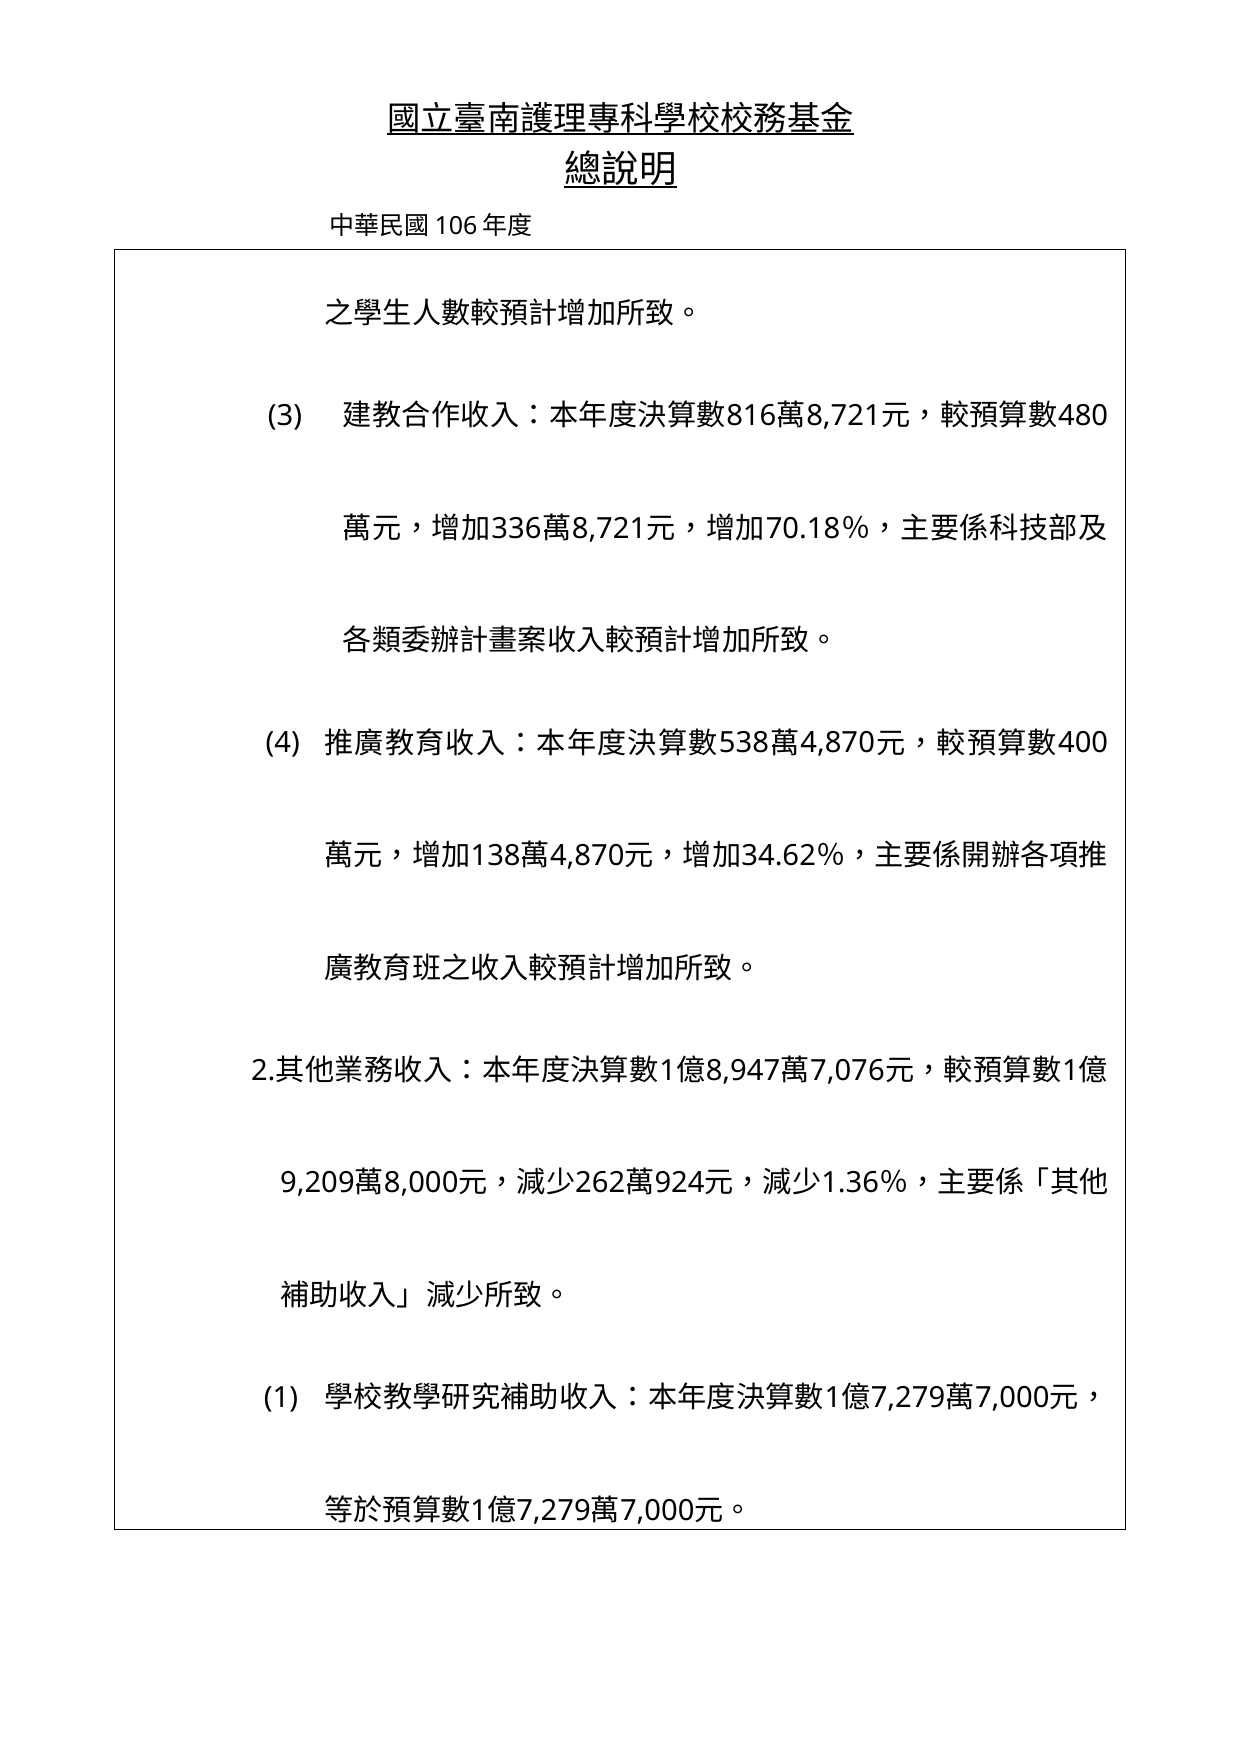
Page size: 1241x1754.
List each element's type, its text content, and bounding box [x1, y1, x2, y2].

table_header 壹、業務計畫實施績效： 一、教學品質之提升： 全面實施與更新開、排課、選課、教學反應評量、教師調代課等系統電腦化管理，適時維護、更新及添購教學設備以利教學活動進行。建立E化線上教學與學習環境，並建置課程地圖及學生學習歷程檔案。設有教師發展中心，規劃辦理教師成長專題講座、教學經驗分享等教師專業成長研習。推動「課後輔導及補救教學」活動，除了特別針對新生在學前進行課業輔導，以協助新生及早適應新的學習環境，亦對在校生提供課後輔導時間（office hours），以加強關心學生的學習成效，並針對期中考成績不佳預警學生進行補救教學。 二、學術研究水準之提升： 積極推動各單位及教師與國內外相關學者或學術機構學術交流與合作，並辦理教師論文發表補助，獎勵教師論文或技術報告發表與升等，鼓勵教師自我成長，各教學小組組成讀書會及研究會，彼此分享教學與研究成果。 三、與業界或學術界簽約發展實質合作夥伴關係，並推動已簽約之策略聯盟單位實質合作事項： 已與20間醫院、13間學校（含2間國外大學）、17間業界及社團法人台灣健康教育推廣協會暨臺南市護理師護士公會等單位簽訂合作夥伴關係且發展實質合作辦理產學合作計畫案計13件。化妝品應用科102~105年度教師簽訂廠商全額出資之產學研究案共62件，金額合計921萬1,000元，平均每年約230萬元。化妝品應用科102~105年度教師獲得區域產學中心，包含教師研發成果技術商品化、契合式人才培育專班、學生參與產學研發學用合一、開設創新創業課程及教材、產學研發亮點成果、籌組跨校研發團隊協助產業轉型升級、產學研發中心、微型創業等主題之研究案，共19件，金額合計222萬元，平均每年約55萬元。化妝品應用科合作夥伴包含：台鹽公司、中油公司、SGS、工研院、菲蘇德美、法儂、綠祚、荷柏園、維格醫美、施舒雅、媚登峰、佐登妮思、名留、蘿蔓菲婚紗等指標企業。 四、落實學生實習教學，提升學生專業能力與證照錄取率： 促進學生優良實習品質，積極開闢優良實習場所，目前護理科有22個實習合作場所，化妝品應用科有21個實習合作場所，老人服務事業科有13個實習合作場所，讓學生實際參與實習工作，落實教育部校外實習計畫，辦理學生實習意外平安保險及體檢作業，每學期由導師、實習組同仁訪視並關懷實習學生，提升學生實習適應力與學習成效，並建立實習機構教學品質評核機制；充實校內示範病房設備，讓學生分組練習時，都有實作機會；定期舉辦校外觀摩、研討，掌握社會脈動，提升學生護理師證照考取率，106年護理師證照通過率達90.55％。化妝品應用科106年度輔導學生參加美容乙級技術士檢定考試，總計通過53名學生，通過率達90％，勇奪全國之冠。 五、加強學生輔導工作，提升學生學習與成長： 有效建立學校行政單位與師生溝通管道，營建安全祥和之校園環境；推動學生自治，輔導學生成立各種學生自治團體及社團，透過社團活動與社區、志工服務，建立對社會的責任感，俾利學生之學習與成長；重視心理輔導，強化導師輔導功能，適時發現學生偏差或異常行為；強化體育教育和衛生保健教育，舉辦各項班際運動競賽活動，以培養團隊精神並加強體適能訓練，定期辦理健康促進及相關衛生教育之專題演講，提升學生照顧自己與他人之能力。 六、加強校區各項建設，提升學習之優質環境： 本校目前總樓地板面積已達到48,909平方公尺，提供學生理論與實務結合的臨床實習環境，及足夠的師生教學研究空間，有效提升師生教學與學習之品質；另外亦提供適當的宿舍空間，以確保外地新生均能住進宿舍，並照顧經濟弱勢學生，使其能安心就學。本年度於文心樓增設無障礙電梯，改善校園無障礙設施，持續進行既有校舍之改善。 七、提升圖書館資訊服務，提升網路設備效能及資訊安全，以支援教學： 強化以學術科(中心)為特色的核心館藏，訂購專業中西文期刊104種、中西文資料庫3種，購置中西文圖書1,297冊、視聽資料126套，中文電子書140冊，維持各科(中心)相關圖書及期刊的穩定成長，強化健康照護類與化妝品應用類圖書之特色，並參與國內5個資源共享聯盟，透過館際合作方式，提供文獻傳遞11件，館際借書177件，並採購共用性資料庫25種，提供全方位讀者服務。汰換讀者檢索用電腦10臺，辦理8場新生圖書館利用指導課程，6場圖書館電子資源利用課程，8場閱讀推廣活動，增進教學成效。嚴密控管校園網路IP address使用，電腦病毒掃描及流量監控，加強資訊安全及持續推動校園資訊安全之觀念，派員參與資安研習及資訊安全管理制度（ISO 27001:2013）主導稽核員證照訓練課程，並購置網路防火牆、防火牆日誌分析器、機房不斷電系統、及Proxy三年期網站憑證。配合學校提升教學品質案，購置英語自學檢測教室及多媒體教室電腦、英語自學檢測教室與多媒體教室電腦之還原軟體、購置高容量無線基地台以供國際會議廳及視廳教室翻轉教學使用。充實虛擬系統，提供私有雲功能，配合已建置之虛擬架構，購置虛擬平台備份軟體，以逐步改善眾多伺服器的使用環境。 貳、收支餘絀情形： 一、收入決算與收入預算比較情形： (一)業務收入：本年度決算數2億6,007萬9,209元，較預算數2億5,755萬5,000元，增加252萬4,209元，增加0.98％，主要係「教學收入」增加所致。 1.教學收入：本年度決算數7,060萬2,133元，較預算數6,545萬7,000元，增加514萬5,133元，增加7.86％，主要係「建教合作收入」增加所致。 學雜費收入：本年度決算數6,333萬5,378元，較預算數6,265萬7,000元，增加67萬8,378元，增加1.08％。 學雜費減免(-)：本年度決算數628萬6,836元，較預算數600萬元，增加28萬6,836元，增加4.78％，主要係因符合減免條件之學生人數較預計增加所致。 建教合作收入：本年度決算數816萬8,721元，較預算數480萬元，增加336萬8,721元，增加70.18％，主要係科技部及各類委辦計畫案收入較預計增加所致。 推廣教育收入：本年度決算數538萬4,870元，較預算數400萬元，增加138萬4,870元，增加34.62％，主要係開辦各項推廣教育班之收入較預計增加所致。 2.其他業務收入：本年度決算數1億8,947萬7,076元，較預算數1億9,209萬8,000元，減少262萬924元，減少1.36％，主要係「其他補助收入」減少所致。 學校教學研究補助收入：本年度決算數1億7,279萬7,000元，等於預算數1億7,279萬7,000元。 其他補助收入：本年度決算數1,665萬1,486元，較預算數1,923萬元，減少257萬8,514元，減少13.41％，主要係專案計畫補助收入較預計減少。 雜項業務收入：本年度決算數2萬8,590元，較預算數7萬1,000元，減少4萬2,410元，減少59.73％，主要係辦理招生業務之收入較預計減少。 (二)業務外收入：本年度決算數1,520萬8,248元，較預算數1,559萬元，減少38萬1,752元，減少2.45％，主要係「其他業務外收入」減少所致。 1.財務收入：本年度決算數549萬9,693元，較預算數540萬元，增加9萬9,693元，增加1.85％，主要係「利息收入」增加。 利息收入：本年度決算數549萬9,693元，較預算數540萬元，增加9萬9,693元，增加1.85％，主要係定期存款利息收入較預計增加。 2.其他業務外收入：本年度決算數970萬8,555元，較預算數1,019萬元，減少48萬1,445元，減少4.72％，主要係「資產使用及權利金收入」減少所致。 資產使用及權利金收入：本年度決算數851萬7,433元，較預算數882萬元，減少30萬2,567元，減少3.43％，主要係財產租借收入減少。 受贈收入：本年度決算數33萬2,078元，較預算數50萬元，減少16萬7,922元，減少33.58％，主要係募款及捐款收入減少。 違規罰款收入：本年度決算數2萬6,805元，較預算數7萬元，減少4萬3,195元，減少61.71％，主要係收取圖書逾期滯還金收入減少。 雜項收入：本年度決算數83萬2,239元，較預算數80萬元，增加3萬2,239元，增加4.03％，主要係資源回收收入增加。 二、支出決算與支出預算比較情形： (一)業務成本與費用：本年度決算數2億8,108萬6,993元，較預算數2億6,370萬元，增加1,738萬6,993元，增加6.59％，主要係「教學成本」增加所致。 1.教學成本：本年度決算數2億569萬2,670元，較預算數1億9,073萬3,000元，增加1,495萬9,670元，增加7.84％，主要係「教學研究及訓輔成本」增加所致。 教學研究及訓輔成本：本年度決算數1億9,695萬4,473元，較預算數1億8,511萬8,000元，增加1,183萬6,473元，增加6.39％，主要係兼職人員薪資及計時與計件人員酬金較預算數增加。 建教合作成本：本年度決算數520萬8,904元，較預算數269萬4,000元，增加251萬4,904元，增加93.35％，主要係科技部及各類委辦計畫案收入較預計增加，成本相對增加。 推廣教育成本：本年度決算數352萬9,293元，較預算數292萬1,000元，增加60萬8,293元，增加20.82％，主要係開辦各項推廣教育班收入增加，成本相對增加所致。 2.其他業務成本－學生公費及獎勵金：本年度決算數2,024萬623元，較預算數1,978萬元，增加46萬623元，增加2.33％，係獎勵優秀學生及鼓勵學生工讀培養其獨立自主之精神，致學生公費及獎勵金增加。 3.管理及總務費用－管理費用及總務費用：本年度決算數5,513萬2,880元，較預算數5,311萬6,000元，增加201萬6,880元，增加3.80％，主要係計時與計件人員酬金較預算數增加。 4.其他業務費用－雜項業務費用：本年度決算數2萬820元，較預算數7萬1,000元，減少5萬180元，減少70.68％，主要係辦理招生業務之收入減少，相關費用相對減少。 (二)業務外費用：本年度決算數1,479萬9,422元，較預算數1,729萬5,000元，減少249萬5,578元，減少14.43％，主要係「其他業務外費用」減少所致。 1.雜項費用：本年度決算數1,479萬9,422元，較預算數1,729萬5,000元，減少249萬5,578元，減少14.43％，主要係設備等修理保養及保固費用減少。 三、決算與預算餘絀比較情形： (一)業務賸餘(短絀-)：本年度決算業務短絀2,100萬7,784元，較預算短絀數614萬5,000元，增加短絀1,486萬,2,784元，主要係教學研究及輔訓成本增加。 (二)業務外賸餘(短絀-)：本年度決算業務外賸餘40萬8,826元，較預算短絀數170萬5,000元，減少短絀211萬3,826元，主要雜項費用減少。 (三)本期賸餘(短絀-)：本年度決算短絀2,059萬8,958元，較預算短絀數785萬元，增加短絀1,274萬8,958元，主要係教學研究及訓輔成本、建教合作成本、管理費用及總務費用較預計增加所致。 參、餘絀撥補實況： 本期短絀2,059萬8,958元，前期未分配賸餘1億1,289萬7,995元，撥用賸餘填補短絀2,059萬8,958元，本年度未分配賸餘9,229萬9,037元，待填補之短絀0元。 肆、現金流量結果： 本年度決算現金及約當現金淨增2,948萬5,369元，較預算現金及約當現金淨增4,780萬3,000元，減少1,831萬7,631元，減少38.32％，其原因如下： 一、業務活動之淨現金流入4,383萬5,354元，包含： (一)本年度決算短絀2,059萬8,958元。 (二)調整非現金項目6,443萬4,312元，包含： 1.折舊及折耗5,365萬3,942元。 2.攤銷1,052萬7,670元。 3.其他淨減14萬2,684元。 4.流動資產淨減96萬1,459元。 5.流動負債淨減56萬6,075元。 二、投資活動之淨現金流出5,482萬574元，包含： (一)減少固定資產377萬8,194元。 (二)增加短期墊款181萬2,787元。 (三)增加固定資產4,557萬4,847元。 (四)增加無形資產680萬1,304元。 (五)增加遞延借項440萬1,743元。 (六)增加其他資產8,087元。 三、融資活動之淨現金流入4,047萬589元，包含： (一)增加其他負債395萬3,130元。 (二)增加遞延貸項18萬元。 (三)增加基金3,948萬4,000元。 (四)減少其他負債314萬6,541元。 四、不影響現金流量之投資與融資活動，包含： (一)受贈固定資產(機械及設備)與遞延收入同額增加之金額7萬元。 (二)提列退撫基金使退休離職準備金及應付退休及離職金同額增加之數1萬3,012元。 (三)其他準備金與遞延收入同額增加之金額1萬8,342元。 (四)應付代管資產轉列受贈公積數之金額179萬5,980元。 伍、資產負債情況： 一、本年度決算資產總計22億2,258萬3,610元，包含： (一)流動資產6億168萬6,591元，占資產總額27.07％。 (二)投資、長期應收款、貸墊款及準備金490萬1,441元，占資產總額0.22％。 (三)固定資產10億775萬4,983元，占資產總額45.34％。 (四)無形資產1,182萬4,079元，占資產總額0.53％。 (五)遞延借項9,201萬6,989元，占資產總額4.14％。 (六)其他資產5億439萬9,527元，占資產總額22.69％。 二、負債總計5億2,530萬8,854元，占負債及淨值總額23.64％，包含： (一)流動負債1,384萬6,275元，占負債及淨值總額0.62％。 (二)其他負債5億967萬6,919元，占負債及淨值總額22.93％。 (三)遞延貸項178萬5,660元，占負債及淨值總額0.08％。 三、淨值總計16億9,727萬4,756元，占負債及淨值總額76.36％，包含： (一)基金13億9,688萬6,924元，占負債及淨值總額62.85％。 (二)公積2億808萬8,795元，占負債及淨值總額9.36％。 (三)累積賸餘9,229萬9,037元，占負債及淨值總額4.15％。 陸、其他：為辦理教育部專案補助計畫所需，本年度先行辦理並補辦108年度一般建築及設備計畫預算新臺幣597萬2,000元，奉行政院106年12月26日院授教字第1060188206號函同意。一、收入決算與收入預算比較情形： (一)業務收入：本年度決算數2億4,695萬7,876元，較預算數2億5,136萬3,000元，減少440萬5,124元，減少1.75％，主要係「其他業務收入」減少所致。 1.教學收入：本年度決算數6,432萬5,424元，較預算數6,563萬1,000元，減少130萬5,576元，減少1.99％，主要係「推廣教育收入」減少所致。 學雜費收入：本年度決算數6,314萬7,669元，較預算數6,373萬 1,000元，減少58萬3,331元，減少0.92％。 學雜費減免(-)：本年度決算數563萬7,371元，較預算數560萬元，增加3萬7,371元，增加0.67％，主要係因符合減免條件之學生人數較預計增加所致。 建教合作收入：本年度決算數315萬7,415元，較預算數290萬元，增加25萬7,415元，增加8.88％，主要係因民間企業建教合作之專題研究計畫收入較預計增加所致。 推廣教育收入：本年度決算數365萬7,711元，較預算數460萬元，減少94萬2,289元，減少20.48％，主要係開辦各項推廣教育班之收入較預計減少所致。 2.其他業務收入：本年度決算數1億8,263萬2,452元，較預算數1億8,573萬2,000元，減少309萬9,548元，減少1.67％，主要係「其他補助收入」減少所致。 學校教學研究補助收入：本年度決算數1億6,778萬7,000元，較預算數1億6,766萬1,000元，增加12萬6,000元，增加0.08％。 其他補助收入：本年度決算數1,477萬8,302元，較預算數1,800萬元，減少322萬1,698元，減少17.90％，主要係專案計畫補助收入等較預算數減少。 (3)雜項業務收入：本年度決算數6萬7,150元，較預算數7萬1,000元，減少3,850元，減少5.42％，主要係辦理招生業務之收入較預計減少。 (二)業務外收入：本年度決算數1,399萬7,850元，較預算數1,189萬6,000元，增加210萬1,850元，增加17.67％，主要係「財務收入」增加所致。 1.財務收入：本年度決算數546萬4,175元，較預算數252萬6,000元，增加293萬8,175元，增加116.32％，主要係「利息收入」增加。 利息收入：本年度決算數546萬4,175元，較預算數252萬6,000元，增加293萬8,175元，增加116.32％，主要係定期存款利息收入較預計增加。 2.其他業務外收入：本年度決算數853萬3,675元，較預算數937萬元，減少83萬6,325元，減少8.93％，主要係「資產使用及權利金收入」減少所致。 資產使用及權利金收入：本年度決算數646萬8,904元，較預算數812萬元，減少165萬1,096元，減少20.33％，主要係住宿費收入較預算數減少所致。 受贈收入：本年度決算數96萬200元，較預算數20萬元，增加76萬200元，增加380.10％，主要係接受各界指定用途捐款收入增加所致。 違規罰款收入：本年度決算數10萬683元，較預算數5萬元，增加5萬683元，增加101.37％，主要係廠商逾期罰款收入增加所致。 雜項收入：本年度決算數100萬3,888元，較預算數100萬元，增加3,888元，增加0.39％。 二、支出決算與支出預算比較情形： (一)業務成本與費用：本年度決算數2億5,592萬7,800元，較預算數2億5,587萬2,000元，增加5萬5,800元，增加0.02％，主要係「教學成本」增加所致。 1.教學成本：本年度決算數1億8,458萬4,512元，較預算數1億8,253萬元，增加205萬4,512元，增加1.13％，主要係「教學研究及訓輔成本」增加所致。 教學研究及訓輔成本：本年度決算數1億7,896萬6,906元，較預算數1億7,660萬元，增加236萬6,906元，增加1.34％，主要係因應教學研究及訓輔實際業務需求增加所致。 建教合作成本：本年度決算數275萬2,513元，較預算數257萬7,000元，增加17萬5,513元，增加6.81％，主要係因民間企業建教合作之專題研究計畫收入較預計增加，成本相對增加。 推廣教育成本：本年度決算數286萬5,093元，較預算數335萬3,000元，減少48萬7,907元，減少14.55％，主要係開辦各項推廣教育班收入減少，成本相對減少及撙節經費支出所致。 2.其他業務成本－學生公費及獎勵金：本年度決算數2,064萬740元，較預算數1,666萬8,000元，增加397萬2,740元，增加23.83％，係獎勵優秀學生及鼓勵學生工讀培養其獨立自主之精神，致學生公費及獎勵金增加所致。 3.管理及總務費用－管理費用及總務費用：本年度決算數5,063萬5,398元，較預算數5,660萬3,000元，減少596萬7,602元，減少10.54％，主要係實際進用職員較可進用員額減少，致人事費結餘撙節經費支出所致。 4.其他業務費用－雜項業務費用：本年度決算數6萬7,150元，較預算數7萬1,000元，減少3,850元，減少5.42％，主要係辦理招生業務之收入減少，相關費用相對減少。 (二)業務外費用：本年度決算數448萬498元，較預算數605萬3,000元，減少157萬2,502元，減少25.98％，主要係「其他業務外費用」減少所致。 1.雜項費用：本年度決算數448萬498元，較預算數605萬3,000元，減少157萬2,502元，減少25.98％，主要係學生宿舍相關支出減少所致。 三、決算與預算餘絀比較情形： (一)業務賸餘(短絀-)：本年度決算業務短絀896萬9,924元，較預算短絀數450萬9,000元，增加短絀446萬924元，主要係學生公費及獎勵金增加。 (二)業務外賸餘(短絀-)：本年度決算業務外賸餘951萬7,352元，較預算賸餘數584萬3,000元，增加賸餘367萬4,352元，主要係利息收入增加。 (三)本期賸餘(短絀-)：本年度決算賸餘54萬7,428元，較預算賸餘數133萬4,000元，減少賸餘78萬6,572元，主要係其他補助收入、資產使用及權利金收入較預計減少，教學研究及訓輔成本、學生公費及獎勵金較預計增加並撙節支出所致。 參、餘絀撥補實況： 一、本年度決算賸餘之部計1億3,746萬6,288元，係本期賸餘54萬7,428元加前期未分配賸餘1億3,691萬8,860元。 二、本年度決算賸餘之部計1億3,746萬6,288元，較預算賸餘之部計1億3,906萬4,000元，減少賸餘159萬7,712元，減少1.14 ％，主要係決算本期賸餘較預算本期賸餘減少賸餘78萬6,572元及決算前期未分配賸餘較預算前期未分配賸餘減少賸餘81萬1,140元。 肆、現金流量結果： 本年度決算現金及約當現金淨減1,090萬7,965元，較預算現金及約當現金淨增5,691萬7,000元，減少6,782萬4,965元，減少119.16％，其原因如下： 一、業務活動之淨現金流入4,655萬3,638元，包含： (一)本年度決算賸餘54萬7,428元。 (二)調整非現金項目4,600萬6,210元，包含： 1.折舊及折耗2,945萬5,624元。 2.攤銷967萬753元。 3.其他淨減100萬5,580元。 4.流動資產淨減483萬4,904元。 5.流動負債淨增103萬9,349元。 二、投資活動之淨現金流出9,726萬2,228元，包含： (一)增加短期墊款196萬8,554元。 (二)增加固定資產5,429萬2,507元。 (三)增加無形資產49萬4,352元。 (四)增加遞延借項4,050萬6,815元。 三、融資活動之淨現金流入3,980萬625元，包含： (一)增加其他負債3,684萬1,333元。 (二)增加基金2,469萬5,000元。 (三)減少其他負債2,173萬5,708元。 四、不影響現金流量之投資與融資活動，包含： (一)受贈固定資產與受贈公積同額增加之金額429萬2,488元，包含： 1.機械及設備317萬6,761元。 2.交通及運輸設備23萬5,000元。 3.什項設備88萬727元。 (二)提列退撫基金使退休離職準備金及應付退休及離職金同額減少之數 29萬6,358元。 (三)以前年度購建中固定資產科目，於本次更正調整轉入固定資產科目數增加之金額7億925萬304元，包含： 1.土地改良物264萬6,059元。 2.房屋及建築6億1,801萬9,556元。 3.機械及設備1,731萬1,290元。 4.交通及運輸設備124萬2,832元。 5.什項設備7,003萬567元。 (四)其他準備金與受贈公積同額減少之金額1萬元，係動用留本獎助學金發放獎助學金。 (五)受贈無形資產與受贈公積同額增加之金額31萬9,000元，係教育部補助經費購置電腦軟體。 (六)應付代管資產轉列受贈公積數之金額179萬5,980元。 伍、資產負債情況： 一、本年度決算資產總計20億8,876萬4,254元，包含： (一)流動資產5億3,442萬728元，占資產總額25.59％。 (二)投資、長期應收款、貸墊款及準備金460萬6,711元，占資產總額0.22％。 (三)固定資產10億3,425萬6,769元，占資產總額49.52％。 (四)無形資產727萬7,279元，占資產總額0.35％。 (五)遞延借項1億58萬6,445元，占資產總額4.82％。 (六)其他資產4億761萬6,322元，占資產總額19.51％。 二、負債總計4億4,686萬5,758元，占負債及淨值總額21.39％，包含： (一)流動負債1,102萬9,700元，占負債及淨值總額0.53％。 (二)其他負債4億3,583萬6,058元，占負債及淨值總額20.87％。 三、淨值總計16億4,189萬8,496元，占負債及淨值總額78.61％，包含： (一)基金13億667萬9,860元，占負債及淨值總額62.56％。 (二)公積1億9,775萬2,348元，占負債及淨值總額9.47％。 (三)累積賸餘1億3,746萬6,288元，占負債及淨值總額6.58％。 陸、其他： 信託代理與保證資產(負債)科目：本年度決算數578萬1,258元。 [115, 250, 1125, 1529]
